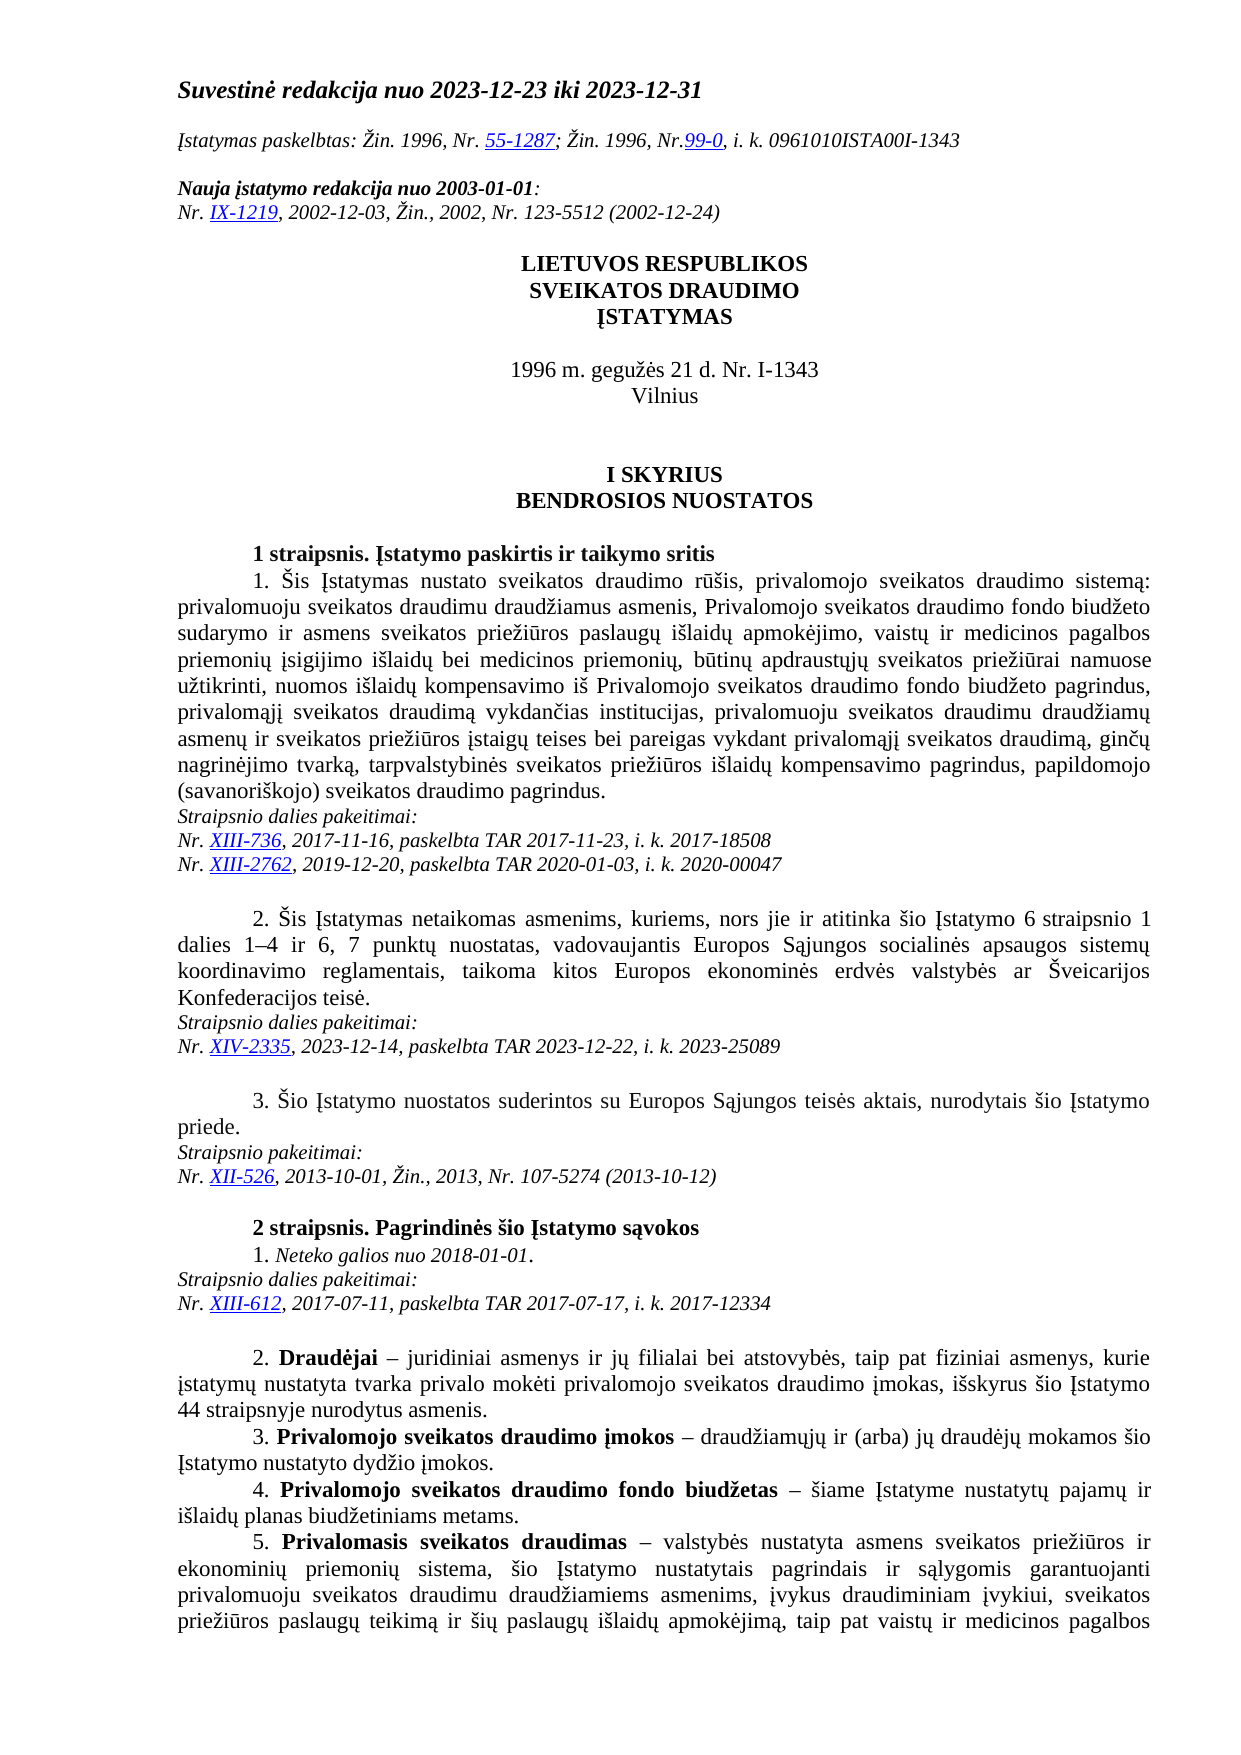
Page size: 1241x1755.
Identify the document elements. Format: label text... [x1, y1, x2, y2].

text Nr. IX-1219, 2002-12-03, Žin., 2002, Nr. 123-5512 (2002-12-24) [177, 200, 1152, 224]
text Vilnius [177, 382, 1152, 408]
text 1. Šis Įstatymas nustato sveikatos draudimo rūšis, privalomojo sveikatos draudimo sistemą: privalomuoju sveikatos draudimu draudžiamus asmenis, Privalomojo sveikatos draudimo fondo biudžeto sudarymo ir asmens sveikatos priežiūros paslaugų išlaidų apmokėjimo, vaistų ir medicinos pagalbos priemonių įsigijimo išlaidų bei medicinos priemonių, būtinų apdraustųjų sveikatos priežiūrai namuose užtikrinti, nuomos išlaidų kompensavimo iš Privalomojo sveikatos draudimo fondo biudžeto pagrindus, privalomąjį sveikatos draudimą vykdančias institucijas, privalomuoju sveikatos draudimu draudžiamų asmenų ir sveikatos priežiūros įstaigų teises bei pareigas vykdant privalomąjį sveikatos draudimą, ginčų nagrinėjimo tvarką, tarpvalstybinės sveikatos priežiūros išlaidų kompensavimo pagrindus, papildomojo (savanoriškojo) sveikatos draudimo pagrindus. [177, 567, 1152, 804]
text 2 straipsnis. Pagrindinės šio Įstatymo sąvokos [177, 1214, 1152, 1241]
text Nr. XII-526, 2013-10-01, Žin., 2013, Nr. 107-5274 (2013-10-12) [177, 1164, 1152, 1188]
text 5. Privalomasis sveikatos draudimas – valstybės nustatyta asmens sveikatos priežiūros ir ekonominių priemonių sistema, šio Įstatymo nustatytais pagrindais ir sąlygomis garantuojanti privalomuoju sveikatos draudimu draudžiamiems asmenims, įvykus draudiminiam įvykiui, sveikatos priežiūros paslaugų teikimą ir šių paslaugų išlaidų apmokėjimą, taip pat vaistų ir medicinos pagalbos [177, 1528, 1152, 1634]
text 1 straipsnis. Įstatymo paskirtis ir taikymo sritis [177, 540, 1152, 567]
text Nr. XIII-612, 2017-07-11, paskelbta TAR 2017-07-17, i. k. 2017-12334 [177, 1291, 1152, 1315]
text 3. Privalomojo sveikatos draudimo įmokos – draudžiamųjų ir (arba) jų draudėjų mokamos šio Įstatymo nustatyto dydžio įmokos. [177, 1423, 1152, 1476]
text 1996 m. gegužės 21 d. Nr. I-1343 [177, 356, 1152, 382]
text Straipsnio dalies pakeitimai: [177, 1267, 1152, 1291]
text LIETUVOS RESPUBLIKOS SVEIKATOS DRAUDIMO ĮSTATYMAS [177, 250, 1152, 329]
text Suvestinė redakcija nuo 2023-12-23 iki 2023-12-31 [177, 75, 1152, 104]
text Nauja įstatymo redakcija nuo 2003-01-01: [177, 176, 1152, 200]
text Straipsnio pakeitimai: [177, 1140, 1152, 1164]
text 2. Šis Įstatymas netaikomas asmenims, kuriems, nors jie ir atitinka šio Įstatymo 6 straipsnio 1 dalies 1–4 ir 6, 7 punktų nuostatas, vadovaujantis Europos Sąjungos socialinės apsaugos sistemų koordinavimo reglamentais, taikoma kitos Europos ekonominės erdvės valstybės ar Šveicarijos Konfederacijos teisė. [177, 905, 1152, 1010]
text Straipsnio dalies pakeitimai: [177, 804, 1152, 828]
text Nr. XIII-736, 2017-11-16, paskelbta TAR 2017-11-23, i. k. 2017-18508 [177, 828, 1152, 852]
text BENDROSIOS NUOSTATOS [177, 488, 1152, 514]
text Straipsnio dalies pakeitimai: [177, 1010, 1152, 1034]
text I SKYRIUS [177, 461, 1152, 488]
text Nr. XIV-2335, 2023-12-14, paskelbta TAR 2023-12-22, i. k. 2023-25089 [177, 1034, 1152, 1058]
text 1. Neteko galios nuo 2018-01-01. [177, 1241, 1152, 1267]
text 2. Draudėjai – juridiniai asmenys ir jų filialai bei atstovybės, taip pat fiziniai asmenys, kurie įstatymų nustatyta tvarka privalo mokėti privalomojo sveikatos draudimo įmokas, išskyrus šio Įstatymo 44 straipsnyje nurodytus asmenis. [177, 1344, 1152, 1423]
text 4. Privalomojo sveikatos draudimo fondo biudžetas – šiame Įstatyme nustatytų pajamų ir išlaidų planas biudžetiniams metams. [177, 1476, 1152, 1528]
text Nr. XIII-2762, 2019-12-20, paskelbta TAR 2020-01-03, i. k. 2020-00047 [177, 852, 1152, 876]
text 3. Šio Įstatymo nuostatos suderintos su Europos Sąjungos teisės aktais, nurodytais šio Įstatymo priede. [177, 1087, 1152, 1140]
text Įstatymas paskelbtas: Žin. 1996, Nr. 55-1287; Žin. 1996, Nr.99-0, i. k. 0961010ISTA00I-1343 [177, 128, 1152, 152]
